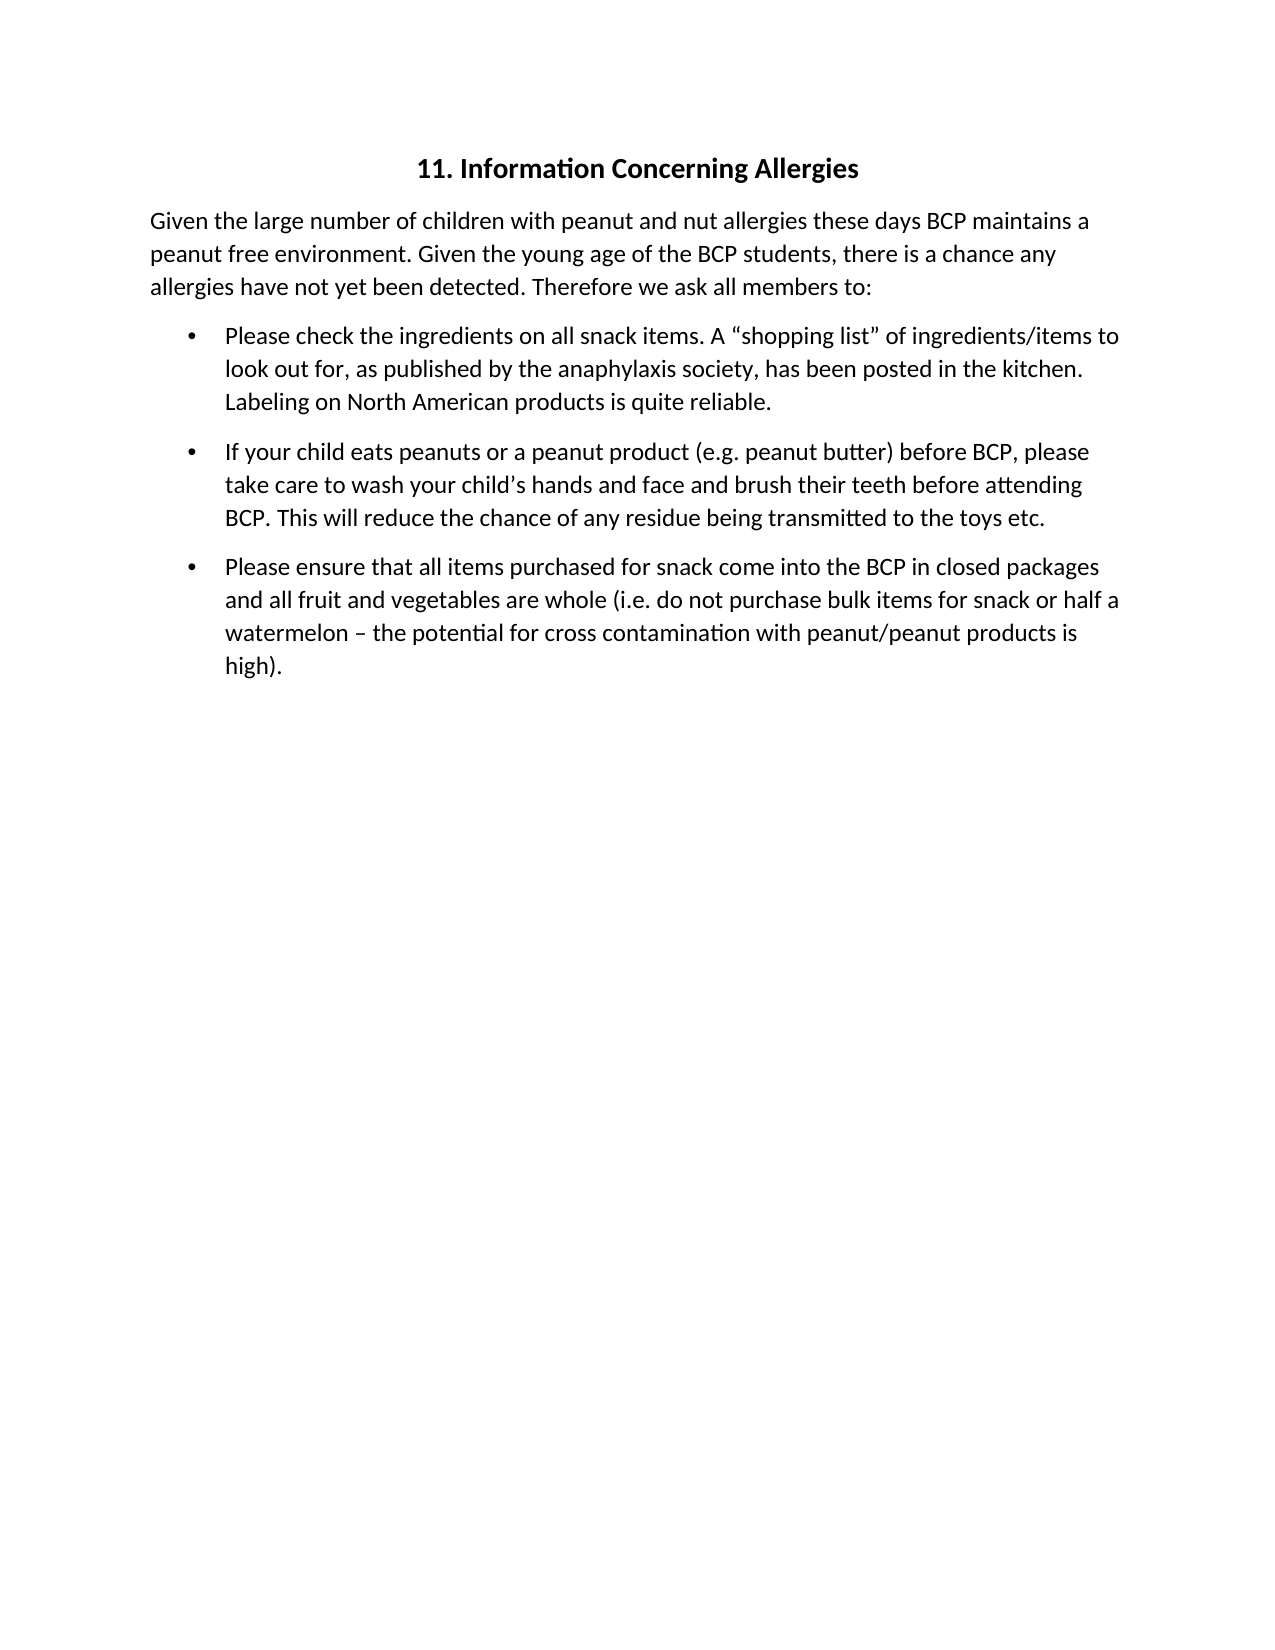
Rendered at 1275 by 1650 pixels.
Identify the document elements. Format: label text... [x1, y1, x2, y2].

list Please check the ingredients on all snack items. A “shopping list” of ingredients/items to look out for, as published by the anaphylaxis society, has been posted in the kitchen. Labeling on North American products is quite reliable. [187, 321, 1125, 417]
list Please ensure that all items purchased for snack come into the BCP in closed packages and all fruit and vegetables are whole (i.e. do not purchase bulk items for snack or half a watermelon – the potential for cross contamination with peanut/peanut products is high). [187, 551, 1125, 681]
text 11. Information Concerning Allergies [150, 150, 1125, 186]
list If your child eats peanuts or a peanut product (e.g. peanut butter) before BCP, please take care to wash your child’s hands and face and brush their teeth before attending BCP. This will reduce the chance of any residue being transmitted to the toys etc. [187, 436, 1125, 532]
text Given the large number of children with peanut and nut allergies these days BCP maintains a peanut free environment. Given the young age of the BCP students, there is a chance any allergies have not yet been detected. Therefore we ask all members to: [150, 205, 1125, 301]
